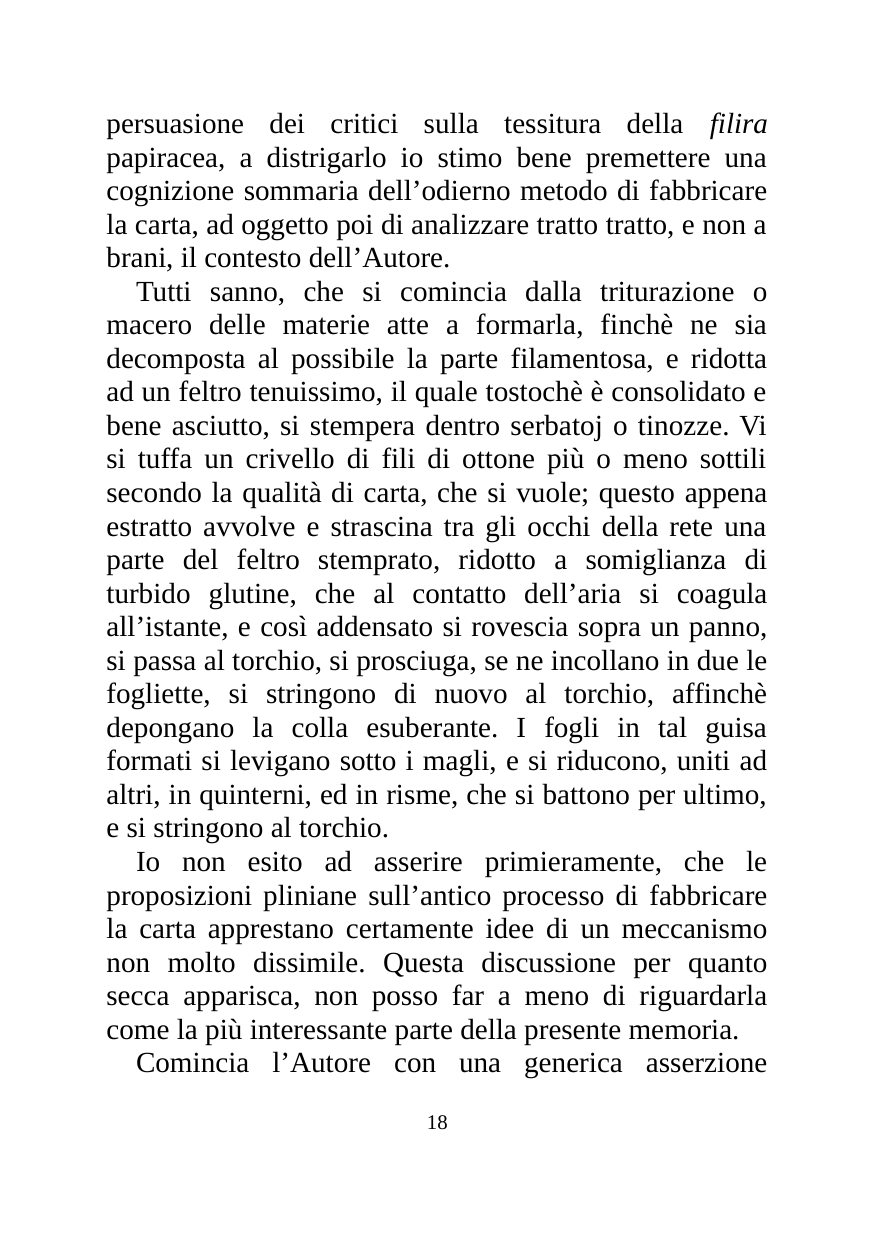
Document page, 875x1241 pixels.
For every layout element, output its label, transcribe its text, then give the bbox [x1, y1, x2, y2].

text Tutti sanno, che si comincia dalla triturazione o macero delle materie atte a formarla, finchè ne sia decomposta al possibile la parte filamentosa, e ridotta ad un feltro tenuissimo, il quale tostochè è consolidato e bene asciutto, si stempera dentro serbatoj o tinozze. Vi si tuffa un crivello di fili di ottone più o meno sottili secondo la qualità di carta, che si vuole; questo appena estratto avvolve e strascina tra gli occhi della rete una parte del feltro stemprato, ridotto a somiglianza di turbido glutine, che al contatto dell’aria si coagula all’istante, e così addensato si rovescia sopra un panno, si passa al torchio, si prosciuga, se ne incollano in due le fogliette, si stringono di nuovo al torchio, affinchè depongano la colla esuberante. I fogli in tal guisa formati si levigano sotto i magli, e si riducono, uniti ad altri, in quinterni, ed in risme, che si battono per ultimo, e si stringono al torchio. [106, 274, 768, 844]
text Io non esito ad asserire primieramente, che le proposizioni pliniane sull’antico processo di fabbricare la carta apprestano certamente idee di un meccanismo non molto dissimile. Questa discussione per quanto secca apparisca, non posso far a meno di riguardarla come la più interessante parte della presente memoria. [106, 844, 768, 1045]
text Comincia l’Autore con una generica asserzione [106, 1045, 768, 1079]
text persuasione dei critici sulla tessitura della filira papiracea, a distrigarlo io stimo bene premettere una cognizione sommaria dell’odierno metodo di fabbricare la carta, ad oggetto poi di analizzare tratto tratto, e non a brani, il contesto dell’Autore. [106, 106, 768, 274]
